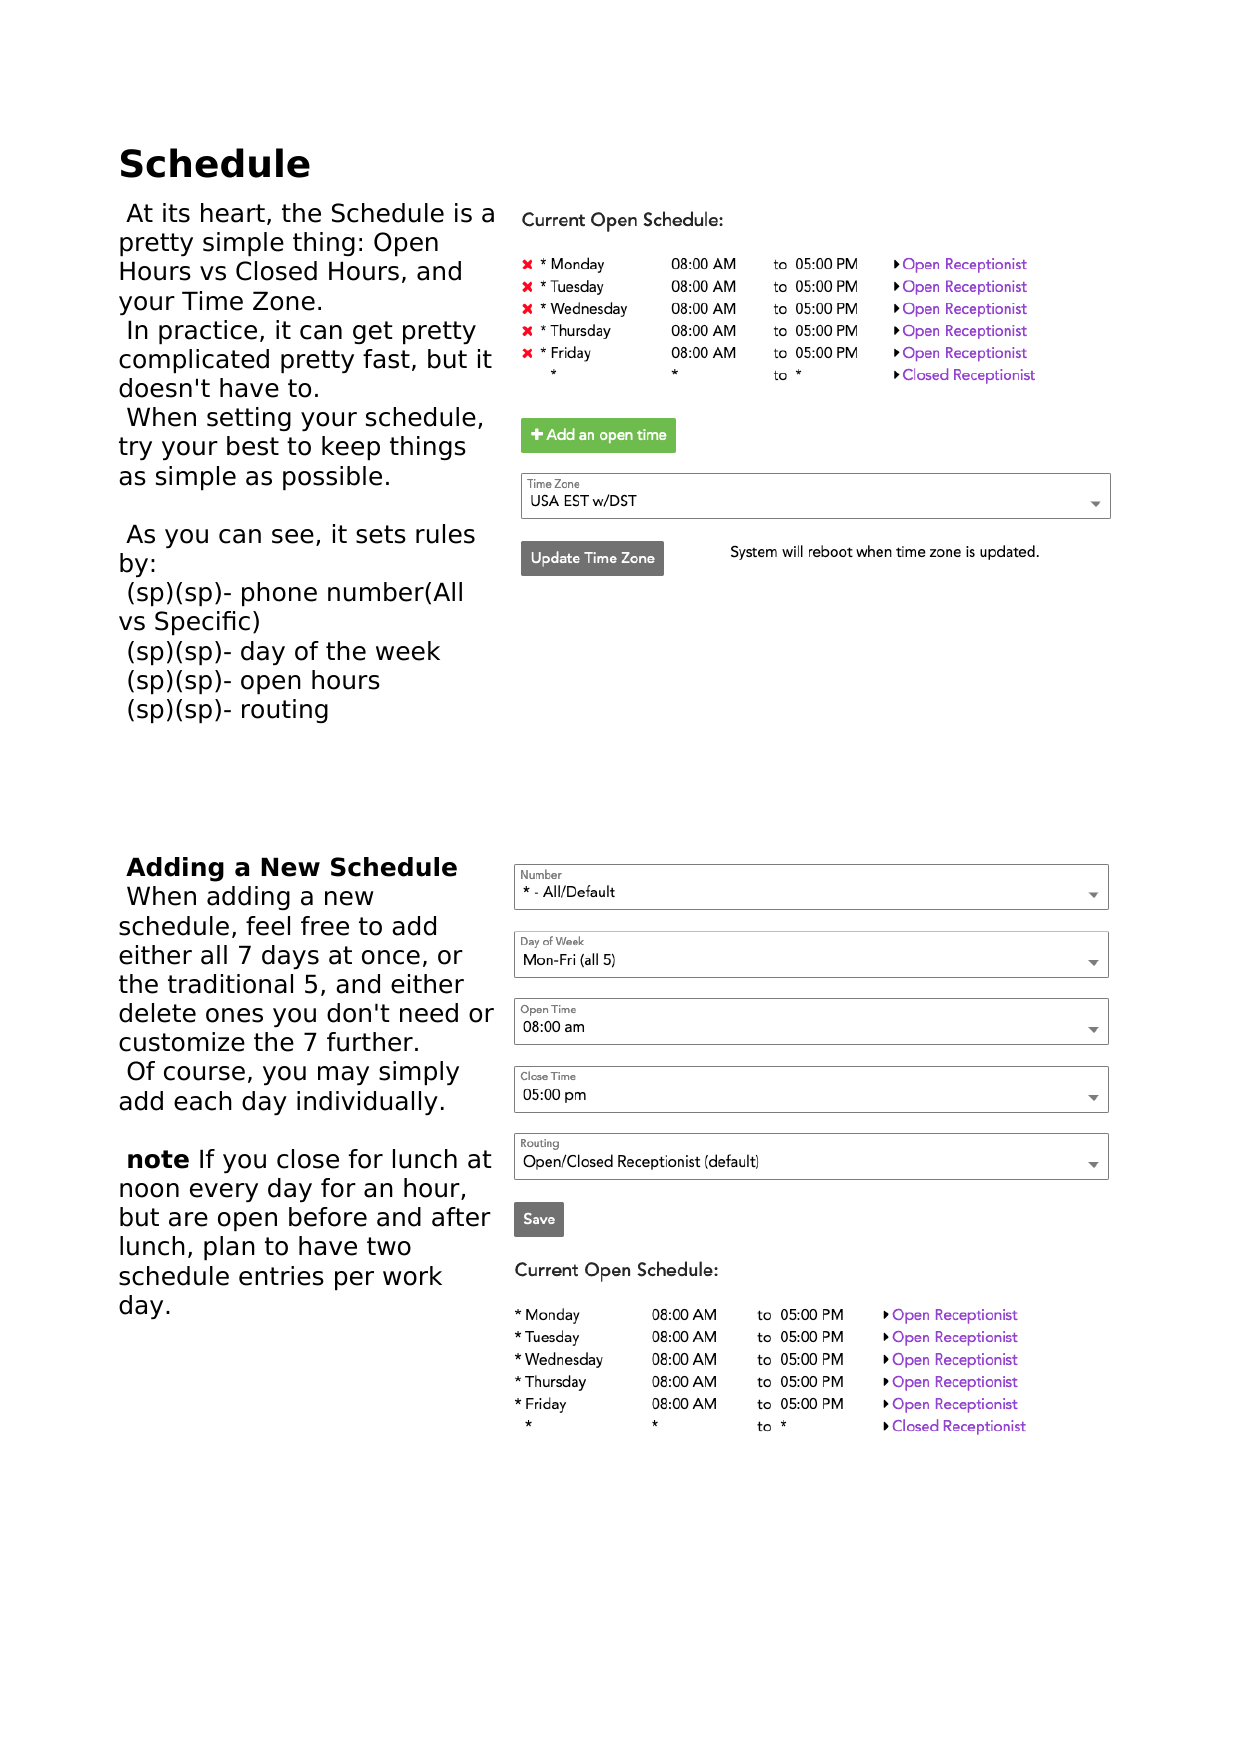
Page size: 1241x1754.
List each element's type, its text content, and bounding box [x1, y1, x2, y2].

subtitle Schedule [118, 143, 1122, 187]
text At its heart, the Schedule is a pretty simple thing: Open Hours vs Closed Hours, and your Time Zone. In practice, it can get pretty complicated pretty fast, but it doesn't have to. When setting your schedule, try your best to keep things as simple as possible. As you can see, it sets rules by: (sp)(sp)- phone number(All vs Specific) (sp)(sp)- day of the week (sp)(sp)- open hours (sp)(sp)- routing [118, 199, 1122, 841]
text Adding a New Schedule When adding a new schedule, feel free to add either all 7 days at once, or the traditional 5, and either delete ones you don't need or customize the 7 further. Of course, you may simply add each day individually. note If you close for lunch at noon every day for an hour, but are open before and after lunch, plan to have two schedule entries per work day. [118, 853, 1122, 1612]
picture [497, 853, 1123, 1457]
picture [497, 199, 1123, 583]
